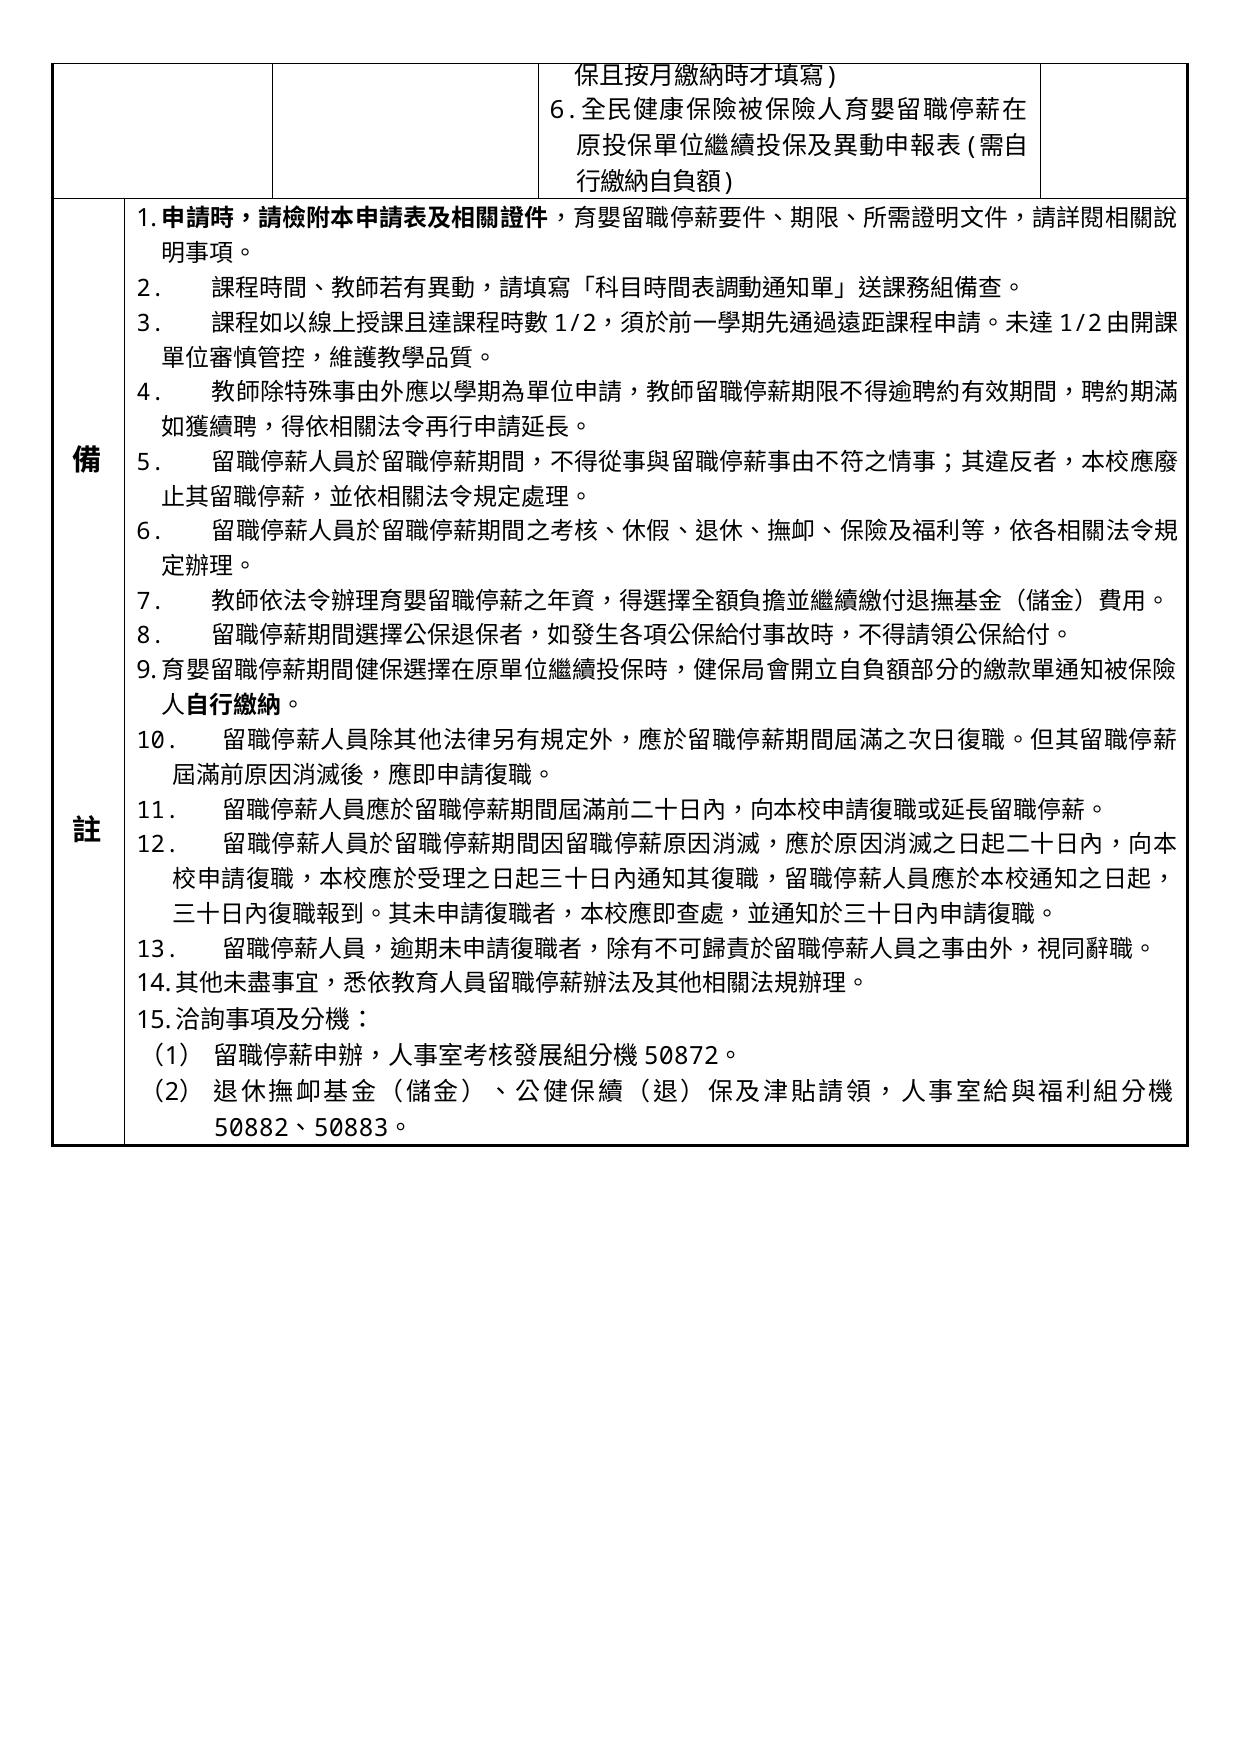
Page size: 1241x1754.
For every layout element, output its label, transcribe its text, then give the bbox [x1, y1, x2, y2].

table_cell [54, 64, 272, 198]
table_cell 申請時，請檢附本申請表及相關證件，育嬰留職停薪要件、期限、所需證明文件，請詳閱相關說明事項。 課程時間、教師若有異動，請填寫「科目時間表調動通知單」送課務組備查。 課程如以線上授課且達課程時數1/2，須於前一學期先通過遠距課程申請。未達1/2由開課單位審慎管控，維護教學品質。 教師除特殊事由外應以學期為單位申請，教師留職停薪期限不得逾聘約有效期間，聘約期滿如獲續聘，得依相關法令再行申請延長。 留職停薪人員於留職停薪期間，不得從事與留職停薪事由不符之情事；其違反者，本校應廢止其留職停薪，並依相關法令規定處理。 留職停薪人員於留職停薪期間之考核、休假、退休、撫卹、保險及福利等，依各相關法令規定辦理。 教師依法令辦理育嬰留職停薪之年資，得選擇全額負擔並繼續繳付退撫基金（儲金）費用。 留職停薪期間選擇公保退保者，如發生各項公保給付事故時，不得請領公保給付。 育嬰留職停薪期間健保選擇在原單位繼續投保時，健保局會開立自負額部分的繳款單通知被保險人自行繳納。 留職停薪人員除其他法律另有規定外，應於留職停薪期間屆滿之次日復職。但其留職停薪屆滿前原因消滅後，應即申請復職。 留職停薪人員應於留職停薪期間屆滿前二十日內，向本校申請復職或延長留職停薪。 留職停薪人員於留職停薪期間因留職停薪原因消滅，應於原因消滅之日起二十日內，向本校申請復職，本校應於受理之日起三十日內通知其復職，留職停薪人員應於本校通知之日起，三十日內復職報到。其未申請復職者，本校應即查處，並通知於三十日內申請復職。 留職停薪人員，逾期未申請復職者，除有不可歸責於留職停薪人員之事由外，視同辭職。 其他未盡事宜，悉依教育人員留職停薪辦法及其他相關法規辦理。 洽詢事項及分機： 留職停薪申辦，人事室考核發展組分機50872。 退休撫卹基金（儲金）、公健保續（退）保及津貼請領，人事室給與福利組分機50882、50883。 [125, 199, 1186, 1144]
table_cell [1041, 64, 1186, 198]
table_cell 備 註 [54, 199, 124, 1144]
table_cell [273, 64, 538, 198]
table_cell 保且按月繳納時才填寫) 6.全民健康保險被保險人育嬰留職停薪在原投保單位繼續投保及異動申報表(需自行繳納自負額) [539, 64, 1040, 198]
